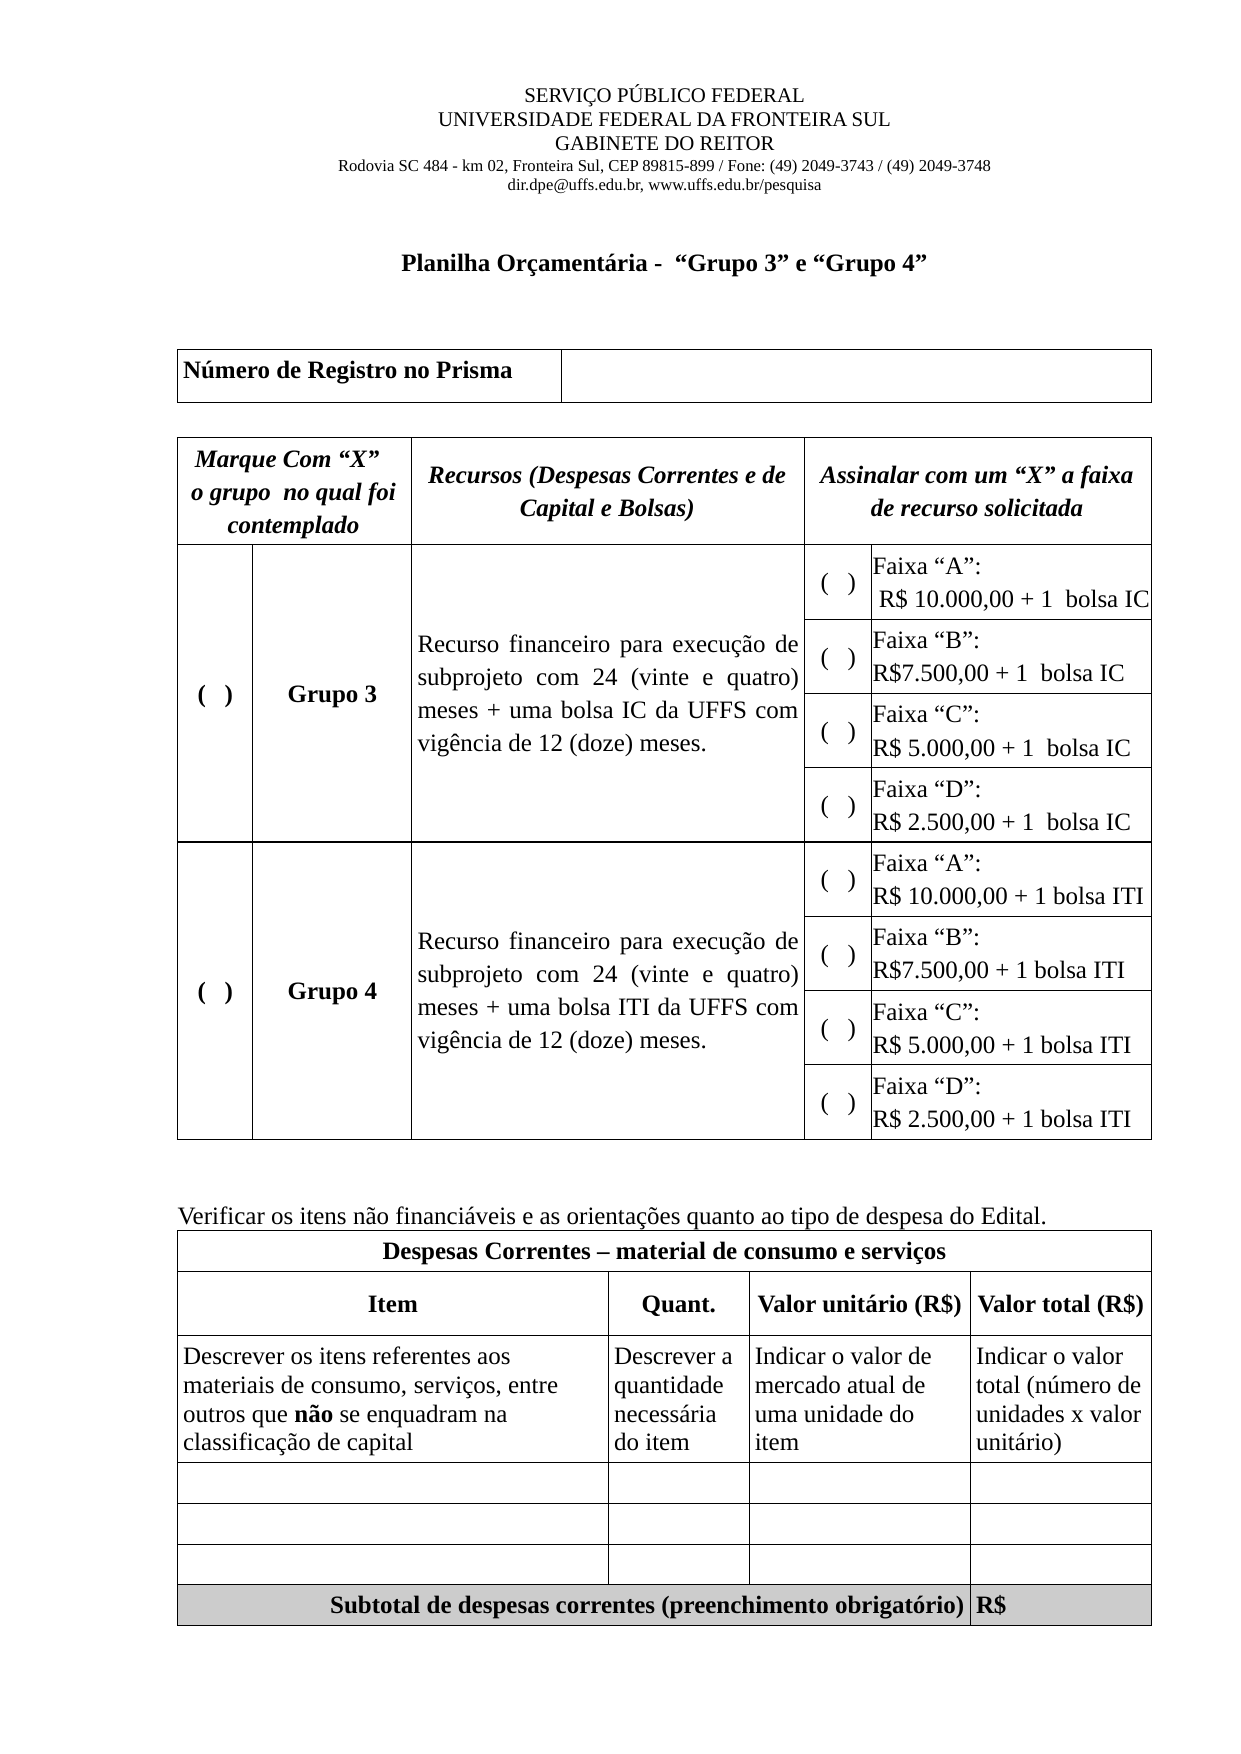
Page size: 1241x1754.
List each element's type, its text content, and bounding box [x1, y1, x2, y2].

table_cell ( ) [805, 694, 871, 767]
table_cell [971, 1463, 1151, 1503]
table_cell Valor unitário (R$) [750, 1272, 970, 1335]
table_cell ( ) [805, 620, 871, 693]
table_cell ( ) [178, 545, 252, 841]
table_cell [750, 1545, 970, 1584]
table_cell Grupo 4 [253, 843, 411, 1138]
table_cell Faixa “C”: R$ 5.000,00 + 1 bolsa IC [872, 694, 1151, 767]
table_cell ( ) [178, 843, 252, 1138]
table_cell Indicar o valor total (número de unidades x valor unitário) [971, 1336, 1151, 1462]
table_header Assinalar com um “X” a faixa de recurso solicitada [805, 438, 1151, 544]
table_cell ( ) [805, 843, 871, 916]
table_cell [971, 1504, 1151, 1543]
table_cell [178, 1545, 608, 1584]
table_cell Faixa “A”: R$ 10.000,00 + 1 bolsa IC [872, 545, 1151, 618]
table_cell ( ) [805, 768, 871, 841]
text Planilha Orçamentária - “Grupo 3” e “Grupo 4” [177, 248, 1152, 277]
table_cell ( ) [805, 545, 871, 618]
table_header Recursos (Despesas Correntes e de Capital e Bolsas) [412, 438, 804, 544]
table_cell [750, 1463, 970, 1503]
table_cell [609, 1504, 749, 1543]
table_cell Item [178, 1272, 608, 1335]
table_cell [971, 1545, 1151, 1584]
table_cell Descrever a quantidade necessária do item [609, 1336, 749, 1462]
table_cell Faixa “A”: R$ 10.000,00 + 1 bolsa ITI [872, 843, 1151, 916]
table_cell Faixa “B”: R$7.500,00 + 1 bolsa ITI [872, 917, 1151, 990]
table_header Número de Registro no Prisma [178, 350, 561, 402]
table_cell [609, 1463, 749, 1503]
table_cell R$ [971, 1585, 1151, 1625]
table_cell ( ) [805, 917, 871, 990]
table_cell Faixa “C”: R$ 5.000,00 + 1 bolsa ITI [872, 991, 1151, 1064]
table_cell Subtotal de despesas correntes (preenchimento obrigatório) [178, 1585, 970, 1625]
table_cell Indicar o valor de mercado atual de uma unidade do item [750, 1336, 970, 1462]
table_cell Grupo 3 [253, 545, 411, 841]
table_cell [178, 1463, 608, 1503]
table_cell [178, 1504, 608, 1543]
table_cell [750, 1504, 970, 1543]
table_cell Recurso financeiro para execução de subprojeto com 24 (vinte e quatro) meses + uma bolsa ITI da UFFS com vigência de 12 (doze) meses. [412, 843, 804, 1138]
text Verificar os itens não financiáveis e as orientações quanto ao tipo de despesa do Edital. [177, 1201, 1152, 1230]
table_cell Faixa “D”: R$ 2.500,00 + 1 bolsa IC [872, 768, 1151, 841]
table_cell Faixa “D”: R$ 2.500,00 + 1 bolsa ITI [872, 1065, 1151, 1138]
table_cell Faixa “B”: R$7.500,00 + 1 bolsa IC [872, 620, 1151, 693]
table_header [562, 350, 1151, 402]
table_cell Recurso financeiro para execução de subprojeto com 24 (vinte e quatro) meses + uma bolsa IC da UFFS com vigência de 12 (doze) meses. [412, 545, 804, 841]
table_cell ( ) [805, 991, 871, 1064]
table_cell ( ) [805, 1065, 871, 1138]
table_cell Descrever os itens referentes aos materiais de consumo, serviços, entre outros que não se enquadram na classificação de capital [178, 1336, 608, 1462]
table_cell Valor total (R$) [971, 1272, 1151, 1335]
table_header Marque Com “X” o grupo no qual foi contemplado [178, 438, 411, 544]
table_cell Quant. [609, 1272, 749, 1335]
table_header Despesas Correntes – material de consumo e serviços [178, 1231, 1151, 1271]
table_cell [609, 1545, 749, 1584]
